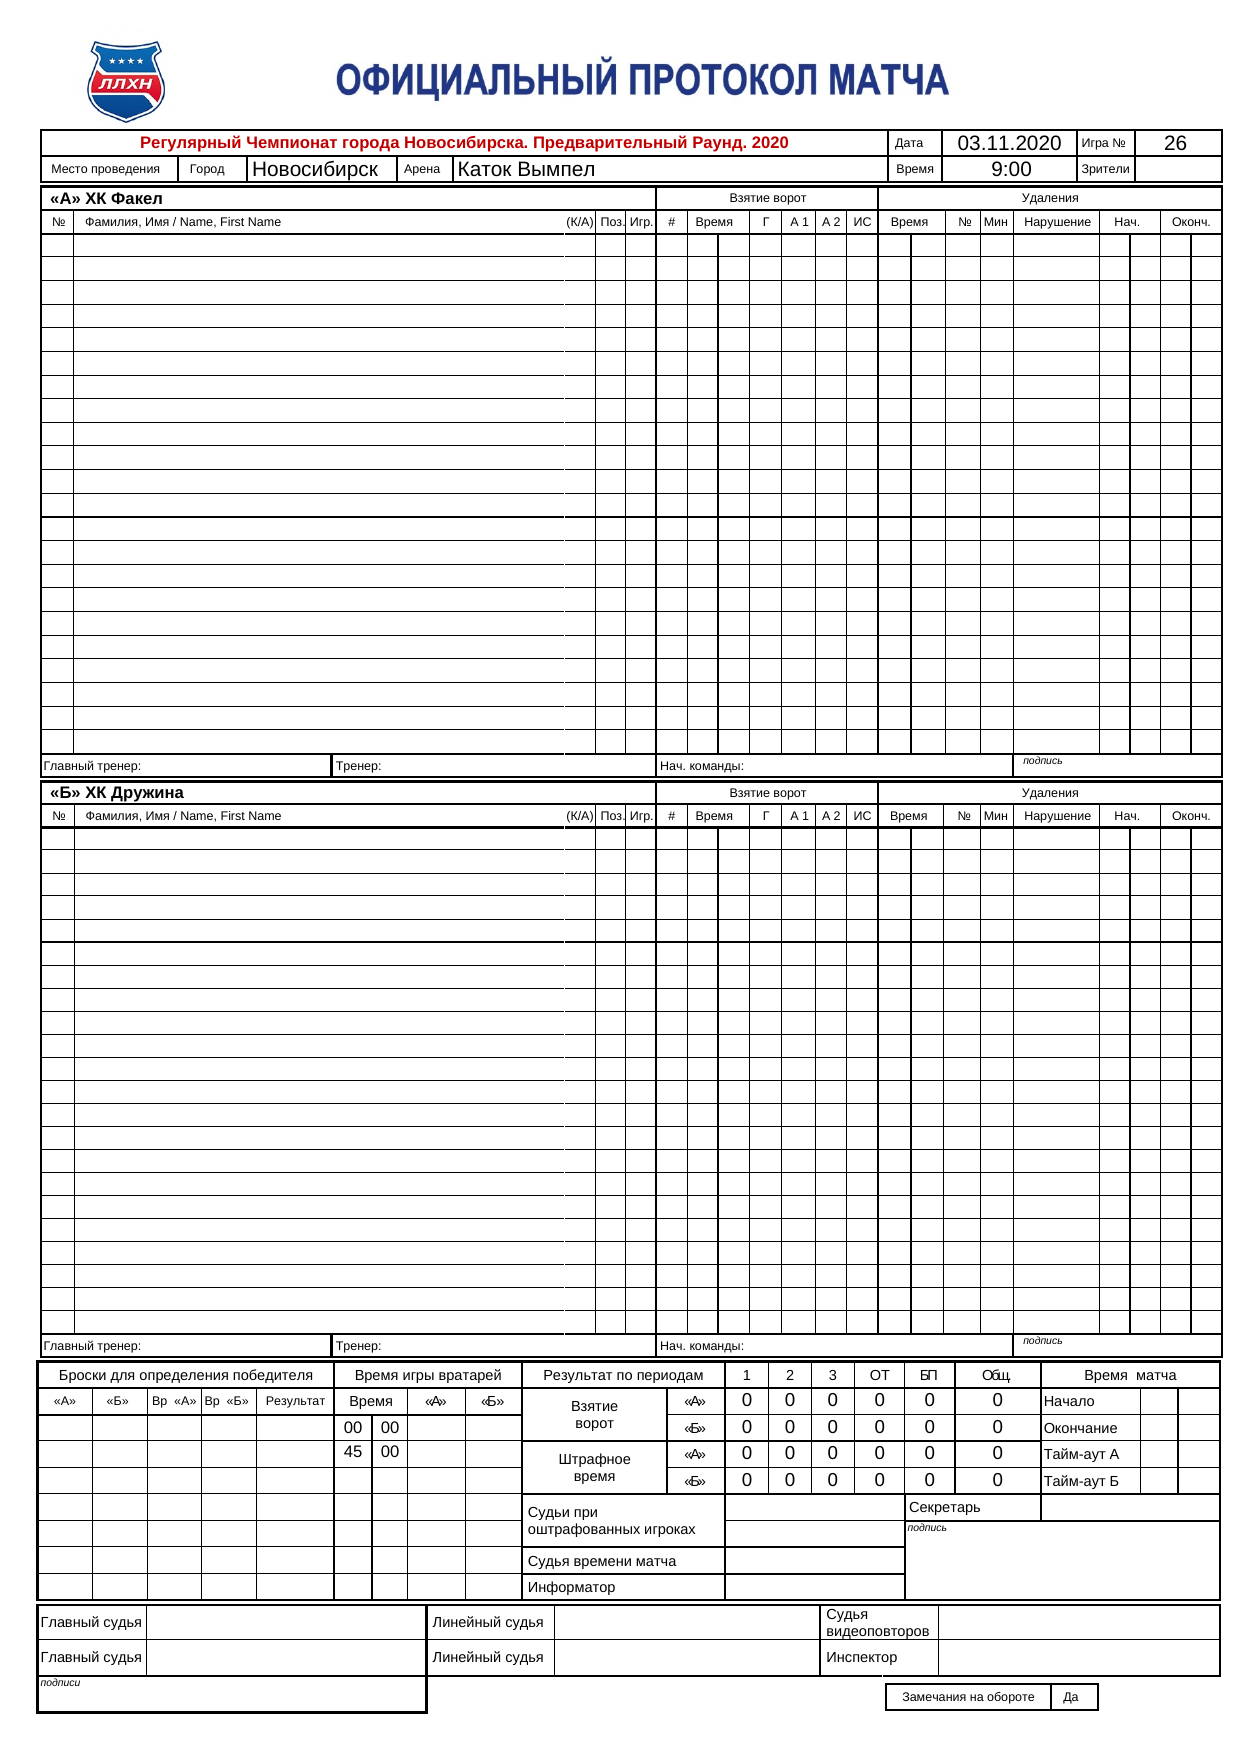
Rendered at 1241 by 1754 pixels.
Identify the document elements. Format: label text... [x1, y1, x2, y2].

table_cell Поз. [596, 805, 625, 826]
table_cell [719, 730, 749, 753]
table_cell [626, 257, 655, 280]
table_cell [719, 376, 749, 398]
table_cell [626, 1012, 655, 1033]
table_cell [565, 874, 595, 895]
table_cell [657, 683, 687, 706]
table_cell [879, 1081, 910, 1103]
table_cell Фамилия, Имя / Name, First Name [74, 211, 565, 233]
table_cell [847, 235, 877, 256]
table_cell [42, 1219, 74, 1241]
table_header Удаления [879, 783, 1221, 803]
table_cell [565, 730, 595, 753]
table_cell [879, 1058, 910, 1079]
table_cell Мин [981, 211, 1013, 233]
table_cell [688, 1242, 717, 1264]
table_cell [981, 989, 1013, 1011]
table_cell [879, 1012, 910, 1033]
table_cell [1131, 518, 1160, 540]
table_cell [726, 1521, 904, 1546]
table_cell [1161, 1127, 1190, 1149]
table_cell [981, 1150, 1013, 1172]
table_cell ИС [847, 211, 877, 233]
table_header 03.11.2020 [943, 131, 1076, 155]
table_cell [1161, 966, 1190, 987]
table_cell [944, 1242, 980, 1264]
table_cell [688, 1196, 717, 1218]
table_header Результат по периодам [523, 1363, 724, 1387]
table_cell [1014, 659, 1099, 682]
table_cell [1014, 920, 1099, 941]
table_cell [847, 612, 877, 634]
table_cell Нач. [1100, 805, 1160, 826]
table_cell [946, 659, 980, 682]
table_cell [42, 829, 74, 849]
table_cell [148, 1441, 201, 1467]
table_cell [626, 730, 655, 753]
table_cell [1100, 376, 1129, 398]
table_cell [750, 829, 781, 849]
table_cell [946, 376, 980, 398]
table_cell Каток Вымпел [454, 157, 887, 181]
table_cell [1161, 1219, 1190, 1241]
table_cell [1131, 305, 1160, 327]
table_cell [657, 612, 687, 634]
table_cell [565, 707, 595, 729]
table_cell [1161, 518, 1190, 540]
table_cell [719, 235, 749, 256]
table_cell [657, 1081, 687, 1103]
table_cell [782, 730, 815, 753]
table_cell [657, 423, 687, 445]
table_cell [847, 1173, 877, 1195]
table_cell [688, 1173, 717, 1195]
table_cell [39, 1574, 92, 1599]
table_cell [816, 588, 846, 611]
table_cell [565, 989, 595, 1011]
table_cell [782, 1081, 815, 1103]
table_cell [626, 659, 655, 682]
table_cell [657, 943, 687, 964]
table_cell [782, 1012, 815, 1033]
table_cell [816, 707, 846, 729]
table_cell [1014, 494, 1099, 516]
table_cell [750, 1127, 781, 1149]
table_cell [782, 494, 815, 516]
table_cell [1100, 1058, 1129, 1079]
table_cell [466, 1441, 521, 1467]
table_cell [1014, 1035, 1099, 1057]
table_cell [879, 541, 910, 564]
table_cell [750, 352, 781, 374]
table_cell [879, 1219, 910, 1241]
table_cell [946, 636, 980, 658]
table_cell [847, 470, 877, 493]
table_cell [626, 1219, 655, 1241]
table_cell [944, 966, 980, 987]
table_cell [1161, 943, 1190, 964]
table_cell [596, 518, 625, 540]
table_cell [816, 1012, 846, 1033]
table_cell [1161, 352, 1190, 374]
table_cell [750, 850, 781, 872]
table_cell [1192, 446, 1221, 469]
table_cell [816, 966, 846, 987]
table_cell [626, 470, 655, 493]
table_cell [93, 1441, 147, 1467]
table_cell [1100, 588, 1129, 611]
table_cell [782, 989, 815, 1011]
table_cell [1100, 612, 1129, 634]
table_cell [1161, 1012, 1190, 1033]
table_cell [1161, 920, 1190, 941]
table_cell [1100, 829, 1129, 849]
table_cell [688, 1058, 717, 1079]
table_cell [981, 707, 1013, 729]
table_cell [596, 328, 625, 351]
table_cell [981, 829, 1013, 849]
table_cell [750, 612, 781, 634]
table_cell [782, 1265, 815, 1287]
table_cell [565, 1219, 595, 1241]
table_cell [626, 423, 655, 445]
table_cell [879, 399, 910, 422]
table_cell [42, 1196, 74, 1218]
table_cell [912, 1288, 943, 1310]
table_cell [981, 1081, 1013, 1103]
table_cell [1014, 376, 1099, 398]
table_cell № [946, 211, 980, 233]
table_cell [847, 541, 877, 564]
table_cell [1161, 636, 1190, 658]
table_cell [719, 494, 749, 516]
table_cell [847, 1035, 877, 1057]
table_cell [1131, 541, 1160, 564]
table_cell [912, 659, 945, 682]
table_cell ИС [847, 805, 877, 826]
table_cell [74, 376, 564, 398]
table_cell [847, 829, 877, 849]
table_cell [1014, 829, 1099, 849]
table_cell [879, 257, 910, 280]
table_cell [981, 636, 1013, 658]
table_cell Тренер: [333, 755, 655, 776]
table_cell [1131, 659, 1160, 682]
table_cell [750, 305, 781, 327]
table_cell [944, 874, 980, 895]
table_cell [912, 730, 945, 753]
table_cell [1100, 707, 1129, 729]
table_cell [1100, 920, 1129, 941]
table_cell Вр «Б» [202, 1389, 256, 1413]
table_cell [1131, 1242, 1160, 1264]
table_cell [750, 896, 781, 918]
table_cell [1014, 1242, 1099, 1264]
table_cell [750, 1058, 781, 1079]
table_cell [565, 1127, 595, 1149]
table_cell [657, 850, 687, 872]
table_cell [879, 989, 910, 1011]
table_cell [912, 352, 945, 374]
table_cell [981, 1288, 1013, 1310]
table_cell [257, 1468, 333, 1493]
table_cell [847, 659, 877, 682]
table_cell 0 [769, 1415, 811, 1440]
table_cell [782, 1127, 815, 1149]
table_cell [981, 943, 1013, 964]
table_cell [782, 518, 815, 540]
table_cell [657, 281, 687, 303]
table_cell [42, 707, 73, 729]
table_cell «Б» [93, 1389, 147, 1413]
table_cell [946, 707, 980, 729]
table_cell [42, 1012, 74, 1033]
table_cell [847, 305, 877, 327]
table_cell [1014, 328, 1099, 351]
table_cell [1014, 257, 1099, 280]
table_cell Главный тренер: [42, 1335, 330, 1356]
table_cell Судья времени матча [523, 1548, 724, 1573]
table_cell [1014, 730, 1099, 753]
table_cell [657, 588, 687, 611]
table_cell [626, 494, 655, 516]
table_cell [847, 281, 877, 303]
table_cell [596, 636, 625, 658]
table_cell [688, 352, 717, 374]
table_cell [93, 1547, 147, 1573]
table_cell [1131, 896, 1160, 918]
table_cell [750, 943, 781, 964]
table_cell [1100, 966, 1129, 987]
table_cell [719, 612, 749, 634]
table_cell [782, 328, 815, 351]
table_cell [726, 1575, 904, 1599]
table_cell [626, 1173, 655, 1195]
table_cell [466, 1574, 521, 1599]
table_cell [75, 829, 564, 849]
table_cell [719, 281, 749, 303]
table_cell [596, 1150, 625, 1172]
table_cell [1192, 328, 1221, 351]
table_cell подпись [906, 1522, 1219, 1599]
table_cell [719, 588, 749, 611]
table_cell [1131, 920, 1160, 941]
table_cell [750, 588, 781, 611]
table_cell [719, 966, 749, 987]
table_cell Оконч. [1161, 211, 1221, 233]
table_cell [816, 1127, 846, 1149]
table_cell Зрители [1078, 157, 1134, 181]
table_cell [75, 989, 564, 1011]
table_cell [596, 730, 625, 753]
table_cell [912, 565, 945, 587]
table_cell [626, 989, 655, 1011]
table_cell [847, 352, 877, 374]
table_cell [202, 1494, 256, 1520]
table_cell Результат [257, 1389, 333, 1413]
table_cell [596, 1035, 625, 1057]
table_cell [944, 1104, 980, 1126]
table_cell [912, 328, 945, 351]
table_cell [596, 257, 625, 280]
table_cell [408, 1468, 465, 1493]
table_header ОТ [855, 1363, 904, 1387]
table_cell [1100, 399, 1129, 422]
table_cell [719, 1081, 749, 1103]
table_cell [879, 235, 910, 256]
table_cell [944, 1035, 980, 1057]
table_cell [750, 328, 781, 351]
table_cell [1131, 1012, 1160, 1033]
table_cell [1192, 829, 1221, 849]
table_cell [879, 1127, 910, 1149]
table_cell [944, 1265, 980, 1287]
table_cell [626, 1081, 655, 1103]
table_cell [750, 257, 781, 280]
table_cell [750, 1288, 781, 1310]
table_cell [847, 1242, 877, 1264]
table_cell [75, 920, 564, 941]
table_cell [1131, 874, 1160, 895]
table_cell [565, 446, 595, 469]
table_cell [1131, 399, 1160, 422]
table_cell [816, 1242, 846, 1264]
table_cell [879, 1265, 910, 1287]
table_header Время матча [1042, 1363, 1219, 1387]
table_cell [42, 636, 73, 658]
table_cell [879, 612, 910, 634]
table_cell [719, 1242, 749, 1264]
table_cell [688, 636, 717, 658]
table_cell [816, 1196, 846, 1218]
table_cell [1192, 1265, 1221, 1287]
table_cell [42, 541, 73, 564]
table_cell [782, 588, 815, 611]
table_cell [1192, 399, 1221, 422]
table_cell [944, 1196, 980, 1218]
table_cell [879, 1104, 910, 1126]
table_cell [75, 1311, 564, 1333]
table_cell [408, 1547, 465, 1573]
table_cell [981, 1265, 1013, 1287]
table_cell [1161, 1058, 1190, 1079]
table_cell [626, 1242, 655, 1264]
table_cell [782, 874, 815, 895]
table_cell [912, 1058, 943, 1079]
table_cell [1014, 1288, 1099, 1310]
table_cell [75, 1150, 564, 1172]
table_cell [1192, 494, 1221, 516]
table_cell № [42, 211, 73, 233]
table_cell [1192, 235, 1221, 256]
table_cell [657, 1150, 687, 1172]
table_cell [879, 352, 910, 374]
table_cell Главный судья [39, 1606, 146, 1639]
table_header Броски для определения победителя [39, 1363, 333, 1387]
table_cell [565, 328, 595, 351]
table_cell [75, 874, 564, 895]
table_cell [657, 1035, 687, 1057]
table_header Время игры вратарей [335, 1363, 521, 1387]
table_cell [202, 1547, 256, 1573]
table_cell [596, 874, 625, 895]
table_cell [1131, 257, 1160, 280]
table_cell [912, 446, 945, 469]
table_cell [42, 1104, 74, 1126]
table_cell [688, 1081, 717, 1103]
table_cell [912, 257, 945, 280]
table_cell [657, 966, 687, 987]
table_cell А 2 [816, 211, 846, 233]
table_cell [847, 896, 877, 918]
table_cell [596, 896, 625, 918]
table_cell [688, 1012, 717, 1033]
table_cell [1131, 1035, 1160, 1057]
table_cell [750, 1012, 781, 1033]
table_cell [565, 920, 595, 941]
table_cell [847, 1288, 877, 1310]
table_cell [148, 1521, 201, 1546]
table_cell [750, 874, 781, 895]
table_cell [688, 1265, 717, 1287]
table_cell [596, 281, 625, 303]
table_cell [42, 1058, 74, 1079]
table_cell [847, 494, 877, 516]
table_cell 0 [855, 1442, 904, 1467]
table_cell [1131, 1104, 1160, 1126]
table_cell [42, 874, 74, 895]
table_cell [42, 1035, 74, 1057]
table_cell [1014, 1012, 1099, 1033]
table_cell [1192, 707, 1221, 729]
table_cell [750, 235, 781, 256]
table_cell [657, 1265, 687, 1287]
table_cell [1161, 328, 1190, 351]
table_cell [75, 1242, 564, 1264]
table_cell [688, 423, 717, 445]
table_cell [946, 730, 980, 753]
table_cell [688, 943, 717, 964]
table_cell [1161, 1150, 1190, 1172]
table_cell [750, 707, 781, 729]
table_cell [626, 874, 655, 895]
table_cell [565, 423, 595, 445]
table_cell [93, 1521, 147, 1546]
table_cell [750, 920, 781, 941]
table_cell [688, 829, 717, 849]
table_cell [750, 1219, 781, 1241]
table_cell [42, 305, 73, 327]
table_cell 0 [956, 1389, 1040, 1413]
table_cell [816, 1058, 846, 1079]
table_cell [816, 874, 846, 895]
table_cell [688, 494, 717, 516]
table_cell [555, 1640, 819, 1675]
table_cell [981, 920, 1013, 941]
table_cell [719, 1150, 749, 1172]
table_cell [944, 1311, 980, 1333]
table_cell [1100, 1035, 1129, 1057]
table_cell [847, 707, 877, 729]
table_cell 0 [855, 1389, 904, 1413]
table_cell [688, 281, 717, 303]
table_cell [750, 1150, 781, 1172]
table_header Игра № [1078, 131, 1134, 155]
table_cell [626, 399, 655, 422]
table_cell [596, 588, 625, 611]
table_cell [1131, 850, 1160, 872]
table_cell [688, 896, 717, 918]
table_cell [596, 352, 625, 374]
table_cell [1131, 376, 1160, 398]
table_cell [657, 1127, 687, 1149]
table_cell [148, 1494, 201, 1520]
table_cell [657, 1058, 687, 1079]
table_cell [335, 1521, 371, 1546]
table_cell 0 [812, 1442, 854, 1467]
table_cell Новосибирск [248, 157, 396, 181]
table_cell [596, 1104, 625, 1126]
table_cell [688, 707, 717, 729]
table_cell А 1 [782, 211, 815, 233]
table_cell [565, 1265, 595, 1287]
table_cell [879, 829, 910, 849]
table_cell [657, 305, 687, 327]
table_cell [1014, 1127, 1099, 1149]
table_cell [816, 730, 846, 753]
table_cell 0 [726, 1389, 768, 1413]
table_cell [93, 1468, 147, 1493]
table_cell [657, 1196, 687, 1218]
table_cell [782, 683, 815, 706]
table_cell [565, 235, 595, 256]
table_cell [626, 1058, 655, 1079]
table_cell [782, 636, 815, 658]
table_cell [782, 896, 815, 918]
table_cell [1014, 352, 1099, 374]
table_cell [688, 1219, 717, 1241]
table_cell [1192, 874, 1221, 895]
table_cell [816, 328, 846, 351]
table_cell [1192, 1196, 1221, 1218]
table_cell [565, 1242, 595, 1264]
table_cell [1100, 518, 1129, 540]
table_cell [626, 1265, 655, 1287]
table_cell [1192, 1242, 1221, 1264]
table_cell [42, 588, 73, 611]
table_cell [565, 659, 595, 682]
table_cell [75, 896, 564, 918]
table_cell [782, 943, 815, 964]
table_cell [1014, 1150, 1099, 1172]
table_cell [912, 399, 945, 422]
table_cell [816, 352, 846, 374]
table_cell [626, 966, 655, 987]
table_cell [816, 829, 846, 849]
table_cell [816, 565, 846, 587]
table_header 26 [1136, 131, 1221, 155]
table_cell [816, 305, 846, 327]
table_cell [939, 1606, 1219, 1639]
table_cell [719, 1173, 749, 1195]
table_cell [879, 683, 910, 706]
table_cell [1100, 423, 1129, 445]
table_cell Секретарь [906, 1495, 1040, 1520]
table_cell [750, 565, 781, 587]
table_cell [1014, 1219, 1099, 1241]
table_cell [1100, 659, 1129, 682]
table_cell [626, 707, 655, 729]
table_cell [74, 612, 564, 634]
table_cell [750, 730, 781, 753]
table_cell [912, 1311, 943, 1333]
table_cell [939, 1640, 1219, 1675]
table_cell [466, 1521, 521, 1546]
table_cell [42, 352, 73, 374]
table_cell [688, 446, 717, 469]
table_cell 0 [812, 1415, 854, 1440]
table_cell [816, 399, 846, 422]
table_header 1 [726, 1363, 768, 1387]
table_cell [719, 636, 749, 658]
table_cell [1192, 730, 1221, 753]
table_cell [688, 588, 717, 611]
table_cell [1100, 446, 1129, 469]
table_cell [626, 235, 655, 256]
table_cell [1192, 1219, 1221, 1241]
table_cell [688, 850, 717, 872]
table_cell [912, 1150, 943, 1172]
table_cell Линейный судья [428, 1640, 554, 1675]
table_cell Линейный судья [428, 1606, 554, 1639]
table_cell [879, 943, 910, 964]
table_cell [879, 494, 910, 516]
table_cell [1014, 470, 1099, 493]
table_cell [750, 989, 781, 1011]
table_cell [1100, 541, 1129, 564]
table_cell [912, 1173, 943, 1195]
table_cell [782, 1219, 815, 1241]
table_cell [946, 565, 980, 587]
table_cell [1014, 305, 1099, 327]
table_cell [565, 1035, 595, 1057]
table_cell [879, 281, 910, 303]
table_cell [1141, 1389, 1177, 1413]
table_cell [373, 1547, 407, 1573]
table_cell [596, 1173, 625, 1195]
table_cell [1131, 1288, 1160, 1310]
table_cell [42, 920, 74, 941]
table_cell 0 [769, 1442, 811, 1467]
table_cell Нарушение [1014, 805, 1099, 826]
table_cell [565, 1311, 595, 1333]
table_cell [782, 966, 815, 987]
table_cell [688, 612, 717, 634]
table_cell [847, 1311, 877, 1333]
table_cell [202, 1441, 256, 1467]
table_cell [565, 1058, 595, 1079]
table_cell [1014, 966, 1099, 987]
table_cell [93, 1494, 147, 1520]
table_cell [626, 683, 655, 706]
table_cell [626, 1288, 655, 1310]
table_cell [466, 1547, 521, 1573]
table_cell [981, 494, 1013, 516]
table_cell [42, 730, 73, 753]
table_cell Нарушение [1014, 211, 1099, 233]
table_cell [1014, 989, 1099, 1011]
table_cell [847, 1150, 877, 1172]
table_cell [626, 565, 655, 587]
table_cell [657, 636, 687, 658]
table_cell [39, 1441, 92, 1467]
table_cell подпись [1014, 1335, 1221, 1356]
table_cell А 2 [816, 805, 846, 826]
table_cell 0 [905, 1442, 954, 1467]
table_cell [1100, 352, 1129, 374]
table_cell [688, 305, 717, 327]
table_cell [946, 328, 980, 351]
table_cell [816, 1265, 846, 1287]
table_cell [981, 423, 1013, 445]
table_cell [879, 470, 910, 493]
table_cell [847, 943, 877, 964]
table_cell [75, 1127, 564, 1149]
table_cell [719, 1012, 749, 1033]
table_cell [981, 376, 1013, 398]
table_cell Арена [398, 157, 452, 181]
table_cell [847, 399, 877, 422]
table_cell [626, 352, 655, 374]
table_cell [1131, 446, 1160, 469]
table_cell [1161, 376, 1190, 398]
table_cell [1014, 446, 1099, 469]
table_cell [147, 1640, 425, 1675]
table_cell [39, 1521, 92, 1546]
table_cell [657, 1242, 687, 1264]
table_cell [981, 1219, 1013, 1241]
table_cell [75, 1058, 564, 1079]
table_cell [1161, 896, 1190, 918]
table_cell [816, 1150, 846, 1172]
table_cell [42, 565, 73, 587]
table_cell [1192, 1035, 1221, 1057]
table_cell Нач. [1100, 211, 1160, 233]
table_cell [879, 1288, 910, 1310]
table_cell [782, 1173, 815, 1195]
table_cell [944, 1127, 980, 1149]
table_cell [946, 235, 980, 256]
table_cell [719, 470, 749, 493]
table_cell [39, 1416, 92, 1440]
table_cell [688, 1150, 717, 1172]
table_cell [626, 829, 655, 849]
table_cell [719, 920, 749, 941]
table_cell [782, 850, 815, 872]
table_cell [148, 1416, 201, 1440]
table_cell [912, 874, 943, 895]
table_cell [816, 1288, 846, 1310]
table_cell [912, 1012, 943, 1033]
table_cell [74, 305, 564, 327]
table_cell [565, 1288, 595, 1310]
table_cell 0 [855, 1415, 904, 1440]
table_cell [1131, 1196, 1160, 1218]
table_cell [1161, 1242, 1190, 1264]
table_cell [657, 446, 687, 469]
table_cell Тайм-аут Б [1042, 1468, 1140, 1493]
table_cell [688, 683, 717, 706]
table_cell [596, 920, 625, 941]
table_cell 9:00 [943, 157, 1076, 181]
table_cell «Б » [466, 1389, 521, 1413]
table_cell [688, 1104, 717, 1126]
table_cell [565, 1081, 595, 1103]
table_cell [74, 328, 564, 351]
table_cell [202, 1574, 256, 1599]
table_cell [1100, 636, 1129, 658]
table_cell [1014, 1173, 1099, 1195]
table_cell [657, 470, 687, 493]
table_cell [782, 1196, 815, 1218]
table_cell [782, 305, 815, 327]
table_cell [944, 943, 980, 964]
table_cell [1014, 683, 1099, 706]
table_cell [1161, 1104, 1190, 1126]
table_cell [879, 636, 910, 658]
table_cell [1014, 943, 1099, 964]
table_cell [596, 235, 625, 256]
table_cell [782, 1035, 815, 1057]
table_cell [1192, 1058, 1221, 1079]
table_cell [847, 1081, 877, 1103]
table_cell [847, 518, 877, 540]
table_cell [1014, 612, 1099, 634]
table_cell [565, 1104, 595, 1126]
table_cell [1014, 1265, 1099, 1287]
table_cell [1131, 352, 1160, 374]
table_cell [912, 494, 945, 516]
table_cell [1014, 541, 1099, 564]
table_header БП [905, 1363, 954, 1387]
table_cell [257, 1494, 333, 1520]
table_cell [1100, 874, 1129, 895]
table_cell [1192, 1288, 1221, 1310]
table_cell [1192, 1012, 1221, 1033]
table_cell Г [750, 211, 781, 233]
table_cell [719, 683, 749, 706]
table_cell [1131, 1150, 1160, 1172]
table_cell [1100, 896, 1129, 918]
table_cell [1192, 376, 1221, 398]
table_cell [626, 896, 655, 918]
table_cell [782, 1058, 815, 1079]
table_cell «А» [668, 1389, 724, 1413]
table_cell [981, 328, 1013, 351]
table_cell [946, 446, 980, 469]
table_cell [912, 896, 943, 918]
table_cell [1161, 659, 1190, 682]
table_cell [626, 1150, 655, 1172]
table_cell [816, 1173, 846, 1195]
table_cell [42, 470, 73, 493]
table_cell [565, 612, 595, 634]
table_cell [1014, 281, 1099, 303]
table_cell [74, 352, 564, 374]
table_header Дата [889, 131, 941, 155]
table_cell [719, 989, 749, 1011]
table_cell [657, 494, 687, 516]
table_cell [596, 1219, 625, 1241]
table_cell Судья видеоповторов [821, 1606, 938, 1639]
table_cell [912, 518, 945, 540]
table_cell [74, 446, 564, 469]
table_cell [596, 943, 625, 964]
table_cell [782, 281, 815, 303]
table_cell [1161, 683, 1190, 706]
table_cell [912, 612, 945, 634]
table_cell [912, 1035, 943, 1057]
table_cell [42, 989, 74, 1011]
table_cell [1100, 1127, 1129, 1149]
table_cell [42, 966, 74, 987]
table_cell [596, 470, 625, 493]
table_cell [688, 470, 717, 493]
table_cell [946, 470, 980, 493]
table_cell [75, 943, 564, 964]
table_cell [75, 1265, 564, 1287]
table_cell [688, 328, 717, 351]
table_cell [1161, 829, 1190, 849]
table_cell [981, 683, 1013, 706]
table_cell [719, 399, 749, 422]
table_cell [946, 588, 980, 611]
table_cell [565, 850, 595, 872]
table_header «А» ХК Факел [42, 188, 655, 209]
table_cell [75, 850, 564, 872]
table_cell [202, 1468, 256, 1493]
table_cell Оконч. [1161, 805, 1221, 826]
table_cell [981, 1127, 1013, 1149]
table_cell [879, 1196, 910, 1218]
table_cell [879, 707, 910, 729]
table_cell [202, 1521, 256, 1546]
table_cell 0 [812, 1468, 854, 1493]
table_cell [912, 376, 945, 398]
table_cell [847, 989, 877, 1011]
table_cell [626, 1035, 655, 1057]
table_cell [816, 423, 846, 445]
table_cell [782, 446, 815, 469]
table_cell [782, 707, 815, 729]
table_cell [1100, 257, 1129, 280]
table_cell [1131, 1058, 1160, 1079]
table_cell [74, 565, 564, 587]
table_cell [1192, 1127, 1221, 1149]
table_cell [657, 352, 687, 374]
table_cell [688, 399, 717, 422]
table_cell [816, 235, 846, 256]
table_cell [1131, 829, 1160, 849]
table_cell [847, 874, 877, 895]
table_cell [657, 707, 687, 729]
table_cell [1014, 874, 1099, 895]
table_cell [1136, 157, 1221, 181]
table_cell [626, 518, 655, 540]
table_cell [1192, 636, 1221, 658]
table_cell [946, 612, 980, 634]
table_cell [1192, 541, 1221, 564]
table_cell [42, 1288, 74, 1310]
table_cell [816, 636, 846, 658]
table_cell [879, 588, 910, 611]
table_cell [946, 399, 980, 422]
table_cell [944, 989, 980, 1011]
table_cell [42, 1127, 74, 1149]
table_cell [912, 1127, 943, 1149]
table_cell [657, 874, 687, 895]
table_cell [1192, 305, 1221, 327]
table_cell Время [688, 211, 749, 233]
table_cell [596, 1012, 625, 1033]
table_cell [1014, 565, 1099, 587]
table_cell 00 [373, 1416, 407, 1440]
table_cell [782, 235, 815, 256]
table_cell [42, 281, 73, 303]
table_cell [816, 518, 846, 540]
table_cell [565, 541, 595, 564]
table_cell [565, 683, 595, 706]
table_cell [75, 1081, 564, 1103]
table_cell [816, 281, 846, 303]
table_cell [75, 1196, 564, 1218]
table_cell [565, 494, 595, 516]
table_cell [981, 1242, 1013, 1264]
table_cell [1014, 518, 1099, 540]
table_cell [879, 1035, 910, 1057]
table_cell [750, 399, 781, 422]
table_cell [912, 423, 945, 445]
table_cell [657, 1311, 687, 1333]
table_cell [750, 1104, 781, 1126]
table_cell [719, 446, 749, 469]
table_cell [74, 281, 564, 303]
table_cell [1161, 989, 1190, 1011]
table_cell [847, 446, 877, 469]
table_cell [657, 518, 687, 540]
table_cell Город [179, 157, 246, 181]
table_cell [93, 1574, 147, 1599]
table_cell [257, 1441, 333, 1467]
table_cell Окончание [1042, 1415, 1140, 1440]
table_cell [816, 659, 846, 682]
table_cell [565, 966, 595, 987]
table_cell Вр «А» [148, 1389, 201, 1413]
table_cell [565, 305, 595, 327]
table_cell [596, 966, 625, 987]
table_cell [42, 1173, 74, 1195]
table_cell [626, 1104, 655, 1126]
table_cell [626, 612, 655, 634]
picture [5, 28, 1179, 129]
table_cell [148, 1468, 201, 1493]
table_cell [782, 829, 815, 849]
table_cell [847, 683, 877, 706]
table_cell [946, 541, 980, 564]
table_cell [657, 399, 687, 422]
table_cell [1161, 730, 1190, 753]
table_cell [1161, 541, 1190, 564]
table_header 2 [769, 1363, 811, 1387]
table_cell [816, 541, 846, 564]
table_cell [816, 376, 846, 398]
table_cell [816, 1311, 846, 1333]
table_cell [1131, 328, 1160, 351]
table_cell [373, 1574, 407, 1599]
table_cell [596, 446, 625, 469]
table_cell [981, 235, 1013, 256]
table_cell Время [879, 805, 943, 826]
table_cell [202, 1416, 256, 1440]
table_cell [944, 1150, 980, 1172]
table_cell Время [335, 1389, 407, 1413]
table_cell [466, 1416, 521, 1440]
table_cell Нач. команды: [657, 1335, 1012, 1356]
table_cell [1100, 1081, 1129, 1103]
table_cell [565, 1150, 595, 1172]
table_cell [75, 1173, 564, 1195]
table_cell [1100, 235, 1129, 256]
table_cell [1161, 1081, 1190, 1103]
table_cell 00 [373, 1441, 407, 1467]
table_cell [944, 1081, 980, 1103]
table_cell [719, 874, 749, 895]
table_cell [466, 1468, 521, 1493]
table_cell 0 [769, 1389, 811, 1413]
table_cell [596, 612, 625, 634]
table_cell [1192, 588, 1221, 611]
table_cell [688, 989, 717, 1011]
table_cell [816, 1219, 846, 1241]
table_cell 0 [726, 1415, 768, 1440]
table_cell [1014, 1196, 1099, 1218]
table_cell [879, 305, 910, 327]
table_cell 45 [335, 1441, 371, 1467]
table_cell [42, 1311, 74, 1333]
table_cell [782, 1150, 815, 1172]
table_cell [1141, 1415, 1177, 1440]
table_cell [1161, 1311, 1190, 1333]
table_cell [847, 423, 877, 445]
table_cell [373, 1521, 407, 1546]
table_cell [912, 1081, 943, 1103]
table_cell [93, 1416, 147, 1440]
table_cell [981, 541, 1013, 564]
table_cell [726, 1495, 904, 1520]
table_cell [1192, 565, 1221, 587]
table_cell [1179, 1441, 1219, 1467]
table_cell [257, 1547, 333, 1573]
table_cell [1131, 1127, 1160, 1149]
table_cell [981, 281, 1013, 303]
table_cell [42, 1242, 74, 1264]
table_cell [1161, 305, 1190, 327]
table_cell [42, 850, 74, 872]
table_cell [1100, 1288, 1129, 1310]
table_cell [750, 518, 781, 540]
table_cell [1014, 588, 1099, 611]
table_cell 0 [956, 1415, 1040, 1440]
table_cell [750, 1265, 781, 1287]
table_cell [1192, 1173, 1221, 1195]
table_cell (К/А) [565, 805, 595, 826]
table_cell «Б» [668, 1468, 724, 1493]
table_cell [75, 1012, 564, 1033]
table_cell [750, 1196, 781, 1218]
table_cell [596, 494, 625, 516]
table_cell [981, 1311, 1013, 1333]
table_cell Начало [1042, 1389, 1140, 1413]
table_cell [1192, 659, 1221, 682]
table_cell [1131, 281, 1160, 303]
table_cell [565, 376, 595, 398]
table_cell [565, 399, 595, 422]
table_cell [847, 730, 877, 753]
table_cell [946, 683, 980, 706]
table_cell [944, 1058, 980, 1079]
table_cell [148, 1547, 201, 1573]
table_cell [42, 1081, 74, 1103]
table_cell [147, 1606, 425, 1639]
table_cell [879, 328, 910, 351]
table_cell [750, 1081, 781, 1103]
table_cell [879, 423, 910, 445]
table_cell [879, 874, 910, 895]
table_cell [883, 1677, 1220, 1681]
table_cell 0 [905, 1468, 954, 1493]
table_cell [657, 565, 687, 587]
table_cell [1100, 328, 1129, 351]
table_cell [879, 896, 910, 918]
table_cell [565, 1173, 595, 1195]
table_cell [816, 470, 846, 493]
table_cell [750, 659, 781, 682]
table_cell [912, 636, 945, 658]
table_cell [626, 305, 655, 327]
table_cell [912, 1242, 943, 1264]
table_cell [1100, 1242, 1129, 1264]
table_cell [782, 352, 815, 374]
table_cell [912, 850, 943, 872]
table_cell [719, 565, 749, 587]
table_cell [912, 588, 945, 611]
table_cell [879, 920, 910, 941]
table_cell [847, 588, 877, 611]
table_cell [847, 966, 877, 987]
table_cell [719, 707, 749, 729]
table_cell [719, 896, 749, 918]
table_cell [912, 305, 945, 327]
table_cell [1131, 636, 1160, 658]
table_cell [1179, 1389, 1219, 1413]
table_cell [565, 470, 595, 493]
table_cell [719, 352, 749, 374]
table_cell [657, 541, 687, 564]
table_cell [688, 235, 717, 256]
table_cell [1161, 707, 1190, 729]
table_cell [1100, 305, 1129, 327]
table_cell [74, 257, 564, 280]
table_cell [1100, 1104, 1129, 1126]
table_cell [39, 1547, 92, 1573]
table_cell 0 [726, 1468, 768, 1493]
table_cell [688, 565, 717, 587]
table_cell [688, 1311, 717, 1333]
table_cell [74, 494, 564, 516]
table_cell [657, 1219, 687, 1241]
table_cell [1161, 588, 1190, 611]
table_cell [719, 1219, 749, 1241]
table_cell [74, 541, 564, 564]
table_cell [1161, 874, 1190, 895]
table_cell [981, 612, 1013, 634]
table_cell [42, 659, 73, 682]
table_cell [847, 920, 877, 941]
table_cell [981, 446, 1013, 469]
table_cell [688, 518, 717, 540]
table_cell [1192, 612, 1221, 634]
table_cell [1192, 470, 1221, 493]
table_cell [946, 281, 980, 303]
table_cell [782, 1104, 815, 1126]
table_cell [1192, 966, 1221, 987]
table_cell [596, 850, 625, 872]
table_cell [946, 352, 980, 374]
table_cell [981, 730, 1013, 753]
table_cell Инспектор [821, 1640, 938, 1675]
table_cell [719, 943, 749, 964]
table_cell [657, 376, 687, 398]
table_cell (К/А) [565, 211, 595, 233]
table_cell [657, 1173, 687, 1195]
table_cell [42, 235, 73, 256]
table_cell [1100, 730, 1129, 753]
table_cell [1100, 281, 1129, 303]
table_cell [782, 541, 815, 564]
table_cell [39, 1468, 92, 1493]
table_cell [688, 966, 717, 987]
table_cell [981, 257, 1013, 280]
table_cell подписи [39, 1677, 425, 1711]
table_cell [879, 1150, 910, 1172]
table_cell Г [750, 805, 781, 826]
table_cell [596, 305, 625, 327]
table_cell [1161, 1035, 1190, 1057]
table_cell 0 [956, 1468, 1040, 1493]
table_cell [782, 423, 815, 445]
table_cell [1131, 943, 1160, 964]
table_cell А 1 [782, 805, 815, 826]
table_cell [657, 920, 687, 941]
table_cell [596, 1058, 625, 1079]
table_header Удаления [879, 188, 1221, 209]
table_cell [1100, 494, 1129, 516]
table_cell [1100, 1173, 1129, 1195]
table_cell [1131, 470, 1160, 493]
table_cell [596, 541, 625, 564]
table_cell Время [688, 805, 749, 826]
table_cell [42, 683, 73, 706]
table_cell [847, 257, 877, 280]
table_cell [74, 588, 564, 611]
table_cell [726, 1548, 904, 1573]
table_cell [335, 1547, 371, 1573]
table_cell [42, 1150, 74, 1172]
table_cell [816, 683, 846, 706]
table_cell [1100, 1311, 1129, 1333]
table_cell 0 [905, 1389, 954, 1413]
table_cell [879, 518, 910, 540]
table_header Взятие ворот [657, 783, 877, 803]
table_cell [688, 541, 717, 564]
table_cell [879, 730, 910, 753]
table_cell [1014, 423, 1099, 445]
table_cell [657, 1288, 687, 1310]
table_cell [626, 943, 655, 964]
table_cell [847, 1196, 877, 1218]
table_cell [750, 1311, 781, 1333]
table_cell [944, 1012, 980, 1033]
table_cell [1131, 966, 1160, 987]
table_cell [565, 1196, 595, 1218]
table_cell [596, 1127, 625, 1149]
table_cell [879, 659, 910, 682]
table_cell [782, 920, 815, 941]
table_cell [596, 989, 625, 1011]
table_cell [1192, 1104, 1221, 1126]
table_cell [912, 1265, 943, 1287]
table_cell [1100, 1265, 1129, 1287]
table_cell [981, 518, 1013, 540]
table_cell [879, 850, 910, 872]
table_cell [1131, 1311, 1160, 1333]
table_cell [75, 966, 564, 987]
table_cell # [657, 805, 687, 826]
table_cell [719, 1104, 749, 1126]
table_cell [912, 235, 945, 256]
table_cell [555, 1606, 819, 1639]
table_cell [1042, 1495, 1219, 1520]
table_cell [565, 943, 595, 964]
table_cell [1161, 1196, 1190, 1218]
table_cell [1192, 1311, 1221, 1333]
table_cell [847, 376, 877, 398]
table_cell [750, 1035, 781, 1057]
table_cell [981, 1104, 1013, 1126]
table_cell № [42, 805, 74, 826]
table_cell [42, 943, 74, 964]
table_cell [626, 1196, 655, 1218]
table_cell [782, 565, 815, 587]
table_cell Взятие ворот [523, 1389, 666, 1440]
table_cell [1131, 588, 1160, 611]
table_cell [879, 565, 910, 587]
table_cell [750, 1242, 781, 1264]
table_cell Поз. [596, 211, 625, 233]
table_cell [1014, 1081, 1099, 1103]
table_cell [1131, 1081, 1160, 1103]
table_cell [719, 1288, 749, 1310]
table_cell [1192, 281, 1221, 303]
table_cell [1161, 612, 1190, 634]
table_cell [1100, 470, 1129, 493]
table_cell [626, 636, 655, 658]
table_cell [1100, 683, 1129, 706]
table_cell 00 [335, 1416, 371, 1440]
table_cell [912, 920, 943, 941]
table_cell [688, 376, 717, 398]
table_cell [1014, 1311, 1099, 1333]
table_cell «А» [39, 1389, 92, 1413]
table_cell [626, 850, 655, 872]
table_cell [408, 1441, 465, 1467]
table_cell [1014, 636, 1099, 658]
table_cell [1131, 1265, 1160, 1287]
table_cell [42, 896, 74, 918]
table_cell [1161, 399, 1190, 422]
table_cell [74, 659, 564, 682]
table_cell [1179, 1468, 1219, 1493]
table_cell [1192, 920, 1221, 941]
table_cell 0 [905, 1415, 954, 1440]
table_cell [1014, 1058, 1099, 1079]
table_cell [782, 1311, 815, 1333]
table_cell [1192, 423, 1221, 445]
table_cell [626, 541, 655, 564]
table_cell [408, 1416, 465, 1440]
table_cell [719, 257, 749, 280]
table_cell [688, 730, 717, 753]
table_cell [596, 1288, 625, 1310]
table_cell [74, 707, 564, 729]
table_cell [981, 874, 1013, 895]
table_cell [1161, 1265, 1190, 1287]
table_cell [946, 518, 980, 540]
table_cell [981, 305, 1013, 327]
table_cell [981, 896, 1013, 918]
table_cell [816, 989, 846, 1011]
table_cell [596, 565, 625, 587]
table_cell [879, 446, 910, 469]
table_cell Судьи при оштрафованных игроках [523, 1495, 724, 1546]
table_cell [750, 423, 781, 445]
table_cell [596, 1265, 625, 1287]
table_cell [912, 683, 945, 706]
table_cell [719, 1058, 749, 1079]
table_cell [847, 1127, 877, 1149]
table_cell [565, 588, 595, 611]
table_cell [596, 659, 625, 682]
table_cell [1131, 423, 1160, 445]
table_cell [257, 1521, 333, 1546]
table_cell [75, 1288, 564, 1310]
table_cell [719, 850, 749, 872]
table_cell [1131, 989, 1160, 1011]
table_cell [626, 446, 655, 469]
table_cell [981, 470, 1013, 493]
table_cell [981, 966, 1013, 987]
table_cell [816, 1035, 846, 1057]
table_cell [719, 659, 749, 682]
table_cell [750, 683, 781, 706]
table_cell [1014, 707, 1099, 729]
table_cell [42, 399, 73, 422]
table_cell [719, 1127, 749, 1149]
table_cell [782, 659, 815, 682]
table_cell [565, 636, 595, 658]
table_cell [74, 683, 564, 706]
table_cell [626, 328, 655, 351]
table_cell [42, 518, 73, 540]
table_cell 0 [855, 1468, 904, 1493]
table_cell [912, 541, 945, 564]
table_cell [719, 541, 749, 564]
table_cell [42, 257, 73, 280]
table_cell [981, 1196, 1013, 1218]
table_cell [657, 1012, 687, 1033]
table_cell [879, 1173, 910, 1195]
table_cell [1192, 518, 1221, 540]
table_cell [688, 1288, 717, 1310]
table_cell [847, 850, 877, 872]
table_cell 0 [812, 1389, 854, 1413]
table_cell [1100, 850, 1129, 872]
table_cell [816, 612, 846, 634]
table_cell [981, 565, 1013, 587]
table_cell [626, 588, 655, 611]
table_cell [1100, 943, 1129, 964]
table_cell [1131, 494, 1160, 516]
table_cell [1014, 850, 1099, 872]
table_cell Информатор [523, 1575, 724, 1599]
table_cell [1192, 352, 1221, 374]
table_cell [688, 874, 717, 895]
table_cell [912, 943, 943, 964]
table_cell [688, 1127, 717, 1149]
table_cell [74, 470, 564, 493]
table_cell [944, 1219, 980, 1241]
table_cell [816, 896, 846, 918]
table_cell [1014, 1104, 1099, 1126]
table_cell [946, 423, 980, 445]
table_header «Б» ХК Дружина [42, 783, 655, 803]
table_cell [782, 612, 815, 634]
table_cell [816, 257, 846, 280]
table_cell [782, 376, 815, 398]
table_cell Тайм-аут А [1042, 1441, 1140, 1467]
table_cell [847, 1012, 877, 1033]
table_cell [1161, 1288, 1190, 1310]
table_cell [626, 281, 655, 303]
table_cell [1131, 707, 1160, 729]
table_cell [1192, 943, 1221, 964]
table_cell [657, 1104, 687, 1126]
table_cell [657, 328, 687, 351]
table_cell [408, 1521, 465, 1546]
table_cell [565, 565, 595, 587]
table_cell [912, 281, 945, 303]
table_cell [946, 305, 980, 327]
table_cell [565, 1012, 595, 1033]
table_cell [74, 235, 564, 256]
table_cell [257, 1416, 333, 1440]
table_cell [1131, 565, 1160, 587]
table_cell подпись [1014, 755, 1221, 776]
table_cell [688, 659, 717, 682]
table_cell [1161, 446, 1190, 469]
table_cell [1014, 399, 1099, 422]
table_cell [1161, 423, 1190, 445]
table_cell [596, 376, 625, 398]
table_cell [944, 896, 980, 918]
table_cell [626, 920, 655, 941]
table_cell [1100, 1196, 1129, 1218]
table_cell [596, 399, 625, 422]
table_cell [719, 829, 749, 849]
table_cell [816, 943, 846, 964]
table_cell [847, 328, 877, 351]
table_cell [782, 257, 815, 280]
table_cell [719, 1265, 749, 1287]
table_cell [596, 1311, 625, 1333]
table_cell [408, 1494, 465, 1520]
table_cell [847, 636, 877, 658]
table_cell «Б» [668, 1415, 724, 1440]
table_cell [657, 829, 687, 849]
table_cell [879, 376, 910, 398]
table_cell [657, 896, 687, 918]
table_cell Игр. [626, 805, 655, 826]
table_cell [847, 1265, 877, 1287]
table_cell [626, 376, 655, 398]
table_cell [1131, 730, 1160, 753]
table_cell [946, 494, 980, 516]
table_cell Тренер: [333, 1335, 655, 1356]
table_cell [944, 850, 980, 872]
table_cell [719, 1196, 749, 1218]
table_cell [1131, 235, 1160, 256]
table_cell [719, 1311, 749, 1333]
table_cell Время [879, 211, 945, 233]
table_cell [1141, 1441, 1177, 1467]
table_cell [719, 423, 749, 445]
table_cell [42, 328, 73, 351]
table_cell [750, 376, 781, 398]
table_cell Главный судья [39, 1640, 146, 1675]
table_cell [912, 707, 945, 729]
table_cell [1192, 850, 1221, 872]
table_cell [1161, 470, 1190, 493]
table_cell [74, 399, 564, 422]
table_cell [42, 423, 73, 445]
table_cell [782, 1242, 815, 1264]
table_cell [657, 659, 687, 682]
table_cell [1161, 565, 1190, 587]
table_cell [657, 257, 687, 280]
table_cell [981, 399, 1013, 422]
table_cell [1131, 1219, 1160, 1241]
table_cell [1014, 896, 1099, 918]
table_cell [657, 235, 687, 256]
table_cell [74, 423, 564, 445]
table_cell [565, 896, 595, 918]
table_header Да [1052, 1685, 1097, 1709]
table_cell [1161, 1173, 1190, 1195]
table_cell [428, 1677, 882, 1711]
table_cell [596, 1081, 625, 1103]
table_cell [1131, 683, 1160, 706]
table_cell [879, 1242, 910, 1264]
table_cell [1192, 257, 1221, 280]
table_cell # [657, 211, 687, 233]
table_cell [750, 1173, 781, 1195]
table_cell [42, 446, 73, 469]
table_cell [74, 636, 564, 658]
table_cell [75, 1104, 564, 1126]
table_cell [912, 1104, 943, 1126]
table_cell [657, 989, 687, 1011]
table_cell [816, 1104, 846, 1126]
table_cell [565, 257, 595, 280]
table_cell [75, 1035, 564, 1057]
table_cell [688, 920, 717, 941]
table_cell [782, 470, 815, 493]
table_cell [750, 281, 781, 303]
table_cell [657, 730, 687, 753]
table_cell [816, 1081, 846, 1103]
table_cell [879, 966, 910, 987]
table_cell № [944, 805, 980, 826]
table_cell Время [889, 157, 941, 181]
table_cell 0 [726, 1442, 768, 1467]
table_cell [981, 588, 1013, 611]
table_cell [1131, 1173, 1160, 1195]
table_cell [981, 1173, 1013, 1195]
table_cell Место проведения [42, 157, 177, 181]
table_cell [816, 446, 846, 469]
table_header 3 [812, 1363, 854, 1387]
table_cell [335, 1574, 371, 1599]
table_cell [688, 1035, 717, 1057]
table_cell [1131, 612, 1160, 634]
table_cell [944, 829, 980, 849]
table_cell [1100, 1150, 1129, 1172]
table_cell «А» [408, 1389, 465, 1413]
table_cell [1192, 896, 1221, 918]
table_header Общ. [956, 1363, 1040, 1387]
table_cell [1100, 989, 1129, 1011]
table_cell [816, 850, 846, 872]
table_cell [912, 470, 945, 493]
table_cell Нач. команды: [657, 755, 1012, 776]
table_cell Мин [981, 805, 1013, 826]
table_cell [1014, 235, 1099, 256]
table_cell [750, 446, 781, 469]
table_cell [74, 518, 564, 540]
table_cell [75, 1219, 564, 1241]
table_cell 0 [956, 1442, 1040, 1467]
table_header Замечания на обороте [887, 1685, 1050, 1709]
table_cell [1100, 1219, 1129, 1241]
table_cell [596, 423, 625, 445]
table_cell [944, 1288, 980, 1310]
table_cell [1099, 1682, 1220, 1711]
table_cell [1161, 235, 1190, 256]
table_cell [1179, 1415, 1219, 1440]
table_cell [816, 920, 846, 941]
table_cell [688, 257, 717, 280]
table_cell [981, 659, 1013, 682]
table_cell [1100, 1012, 1129, 1033]
table_cell 0 [769, 1468, 811, 1493]
table_cell [750, 470, 781, 493]
table_cell [750, 966, 781, 987]
table_cell [373, 1494, 407, 1520]
table_cell [719, 305, 749, 327]
table_cell [981, 1012, 1013, 1033]
table_cell [847, 565, 877, 587]
table_cell [719, 328, 749, 351]
table_cell [847, 1219, 877, 1241]
table_cell [596, 707, 625, 729]
table_cell [626, 1127, 655, 1149]
table_cell [719, 1035, 749, 1057]
table_header Взятие ворот [657, 188, 877, 209]
table_cell [1141, 1468, 1177, 1493]
table_cell [1192, 1081, 1221, 1103]
table_cell [1100, 565, 1129, 587]
table_header Регулярный Чемпионат города Новосибирска. Предварительный Раунд. 2020 [42, 131, 887, 155]
table_cell [335, 1468, 371, 1493]
table_cell [912, 989, 943, 1011]
table_cell [1192, 1150, 1221, 1172]
table_cell [1161, 494, 1190, 516]
table_cell [565, 352, 595, 374]
table_cell [981, 850, 1013, 872]
table_cell [981, 1058, 1013, 1079]
table_cell [626, 1311, 655, 1333]
table_cell [565, 829, 595, 849]
table_cell [565, 518, 595, 540]
table_cell [750, 636, 781, 658]
table_cell [912, 966, 943, 987]
table_cell [596, 829, 625, 849]
table_cell [944, 920, 980, 941]
table_cell [912, 1219, 943, 1241]
table_cell [42, 376, 73, 398]
table_cell [782, 399, 815, 422]
table_cell [719, 518, 749, 540]
table_cell [373, 1468, 407, 1493]
table_cell [879, 1311, 910, 1333]
table_cell [42, 494, 73, 516]
table_cell [750, 494, 781, 516]
table_cell [42, 1265, 74, 1287]
table_cell [1161, 257, 1190, 280]
table_cell [335, 1494, 371, 1520]
table_cell [912, 1196, 943, 1218]
table_cell [816, 494, 846, 516]
table_cell Главный тренер: [42, 755, 330, 776]
table_cell [596, 1196, 625, 1218]
table_cell [148, 1574, 201, 1599]
table_cell [847, 1104, 877, 1126]
table_cell [847, 1058, 877, 1079]
table_cell [1161, 850, 1190, 872]
table_cell Штрафное время [523, 1442, 666, 1493]
table_cell [74, 730, 564, 753]
table_cell [565, 281, 595, 303]
table_cell [1192, 989, 1221, 1011]
table_cell [912, 829, 943, 849]
table_cell Игр. [626, 211, 655, 233]
table_cell [408, 1574, 465, 1599]
table_cell [596, 1242, 625, 1264]
table_cell [39, 1494, 92, 1520]
table_cell [1192, 683, 1221, 706]
table_cell [1161, 281, 1190, 303]
table_cell [782, 1288, 815, 1310]
table_cell [981, 352, 1013, 374]
table_cell [750, 541, 781, 564]
table_cell [257, 1574, 333, 1599]
table_cell [466, 1494, 521, 1520]
table_cell Фамилия, Имя / Name, First Name [75, 805, 565, 826]
table_cell «А» [668, 1442, 724, 1467]
table_cell [946, 257, 980, 280]
table_cell [944, 1173, 980, 1195]
table_cell [981, 1035, 1013, 1057]
table_cell [596, 683, 625, 706]
table_cell [42, 612, 73, 634]
